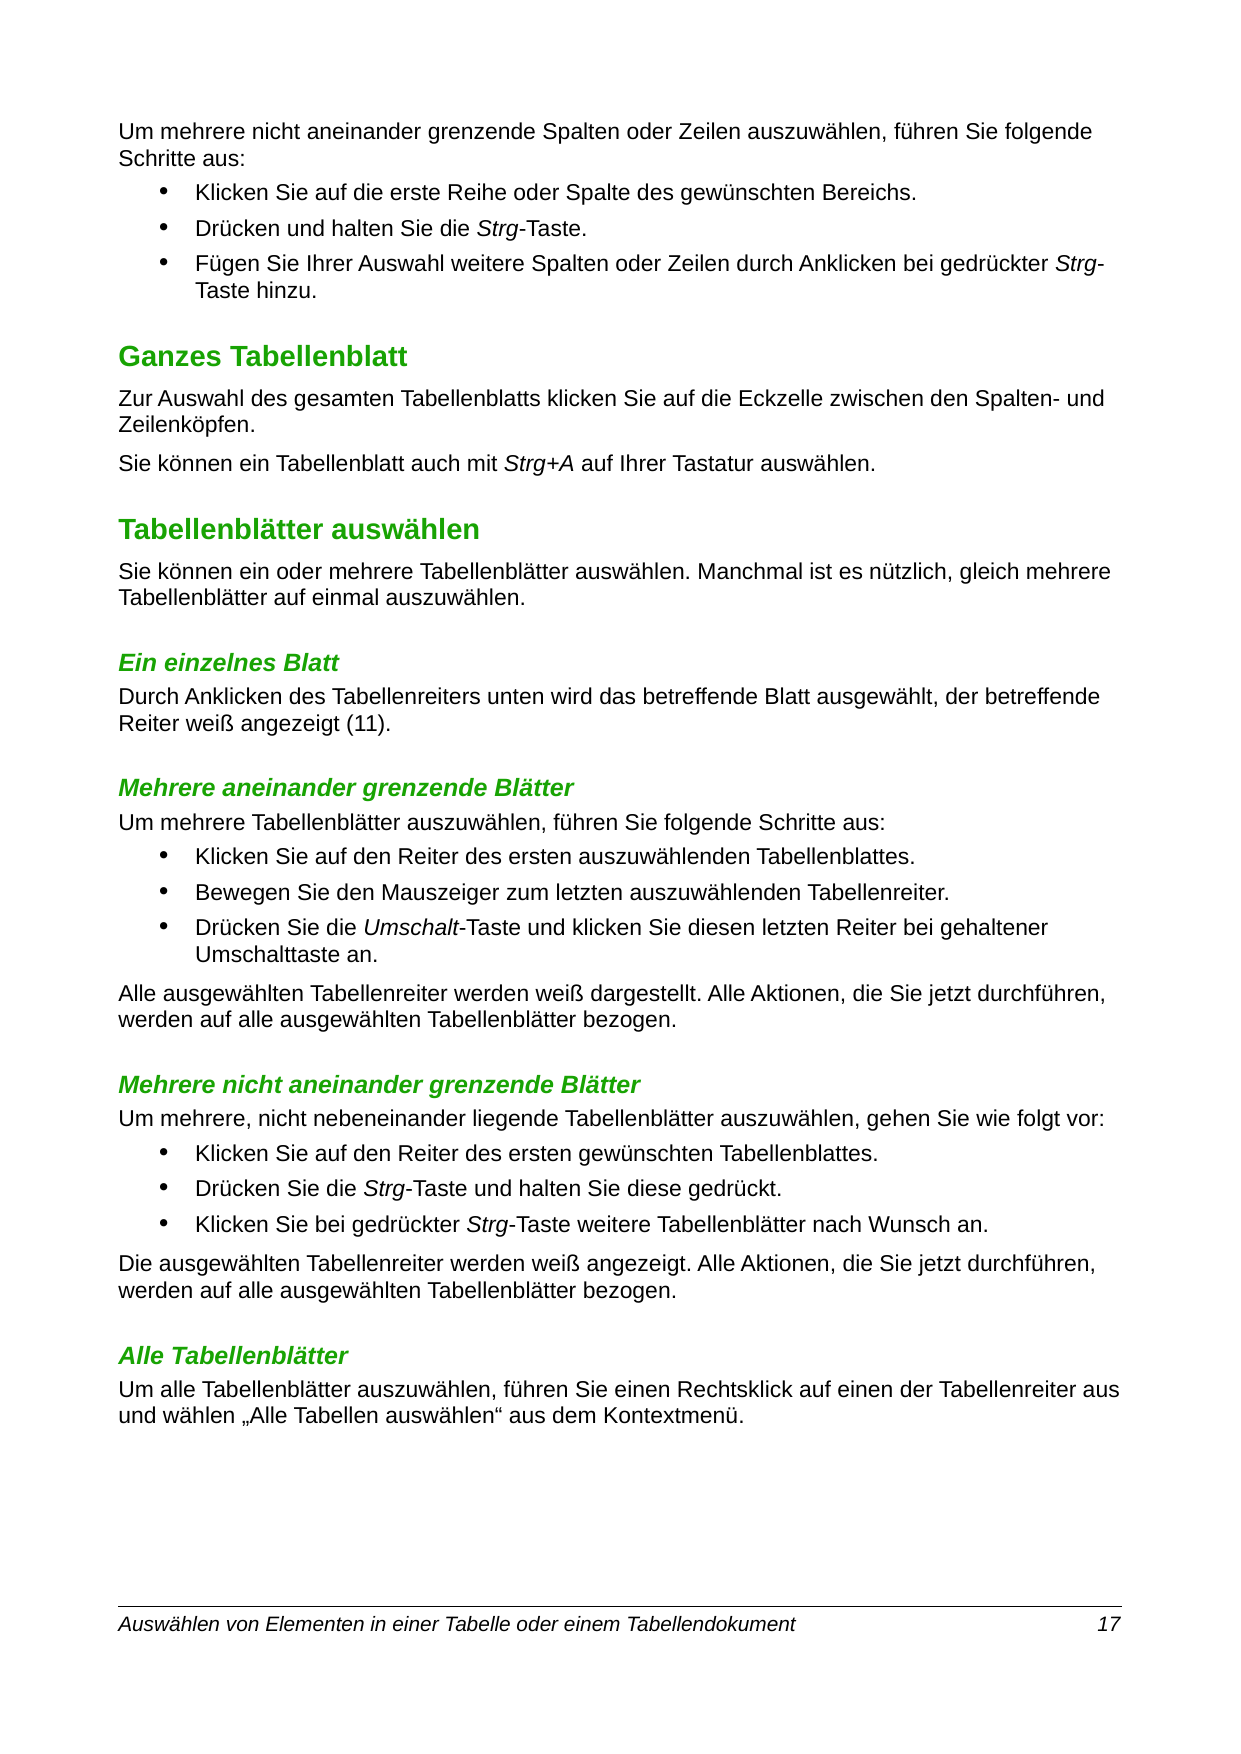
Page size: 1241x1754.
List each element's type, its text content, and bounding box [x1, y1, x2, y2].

text Die ausgewählten Tabellenreiter werden weiß angezeigt. Alle Aktionen, die Sie jetzt durchführen, werden auf alle ausgewählten Tabellenblätter bezogen. [118, 1250, 1122, 1303]
list Drücken und halten Sie die Strg-Taste. [156, 213, 1122, 242]
list Um mehrere nicht aneinander grenzende Spalten oder Zeilen auszuwählen, führen Sie folgende Schritte aus: [118, 118, 1122, 171]
list Klicken Sie auf die erste Reihe oder Spalte des gewünschten Bereichs. [156, 177, 1122, 206]
list Um mehrere Tabellenblätter auszuwählen, führen Sie folgende Schritte aus: [118, 808, 1122, 835]
subtitle Tabellenblätter auswählen [118, 512, 1122, 546]
list Klicken Sie bei gedrückter Strg-Taste weitere Tabellenblätter nach Wunsch an. [156, 1209, 1122, 1238]
list Um mehrere, nicht nebeneinander liegende Tabellenblätter auszuwählen, gehen Sie wie folgt vor: [118, 1105, 1122, 1132]
text Alle ausgewählten Tabellenreiter werden weiß dargestellt. Alle Aktionen, die Sie jetzt durchführen, werden auf alle ausgewählten Tabellenblätter bezogen. [118, 980, 1122, 1033]
text Sie können ein Tabellenblatt auch mit Strg+A auf Ihrer Tastatur auswählen. [118, 450, 1122, 477]
text Zur Auswahl des gesamten Tabellenblatts klicken Sie auf die Eckzelle zwischen den Spalten- und Zeilenköpfen. [118, 385, 1122, 438]
subtitle Mehrere nicht aneinander grenzende Blätter [118, 1070, 1122, 1099]
text Sie können ein oder mehrere Tabellenblätter auswählen. Manchmal ist es nützlich, gleich mehrere Tabellenblätter auf einmal auszuwählen. [118, 558, 1122, 611]
list Klicken Sie auf den Reiter des ersten auszuwählenden Tabellenblattes. [156, 841, 1122, 870]
text Durch Anklicken des Tabellenreiters unten wird das betreffende Blatt ausgewählt, der betreffende Reiter weiß angezeigt (Abbildung 11). [118, 683, 1122, 736]
subtitle Ganzes Tabellenblatt [118, 339, 1122, 373]
list Drücken Sie die Strg-Taste und halten Sie diese gedrückt. [156, 1173, 1122, 1203]
list Drücken Sie die Umschalt-Taste und klicken Sie diesen letzten Reiter bei gehaltener Umschalttaste an. [156, 912, 1122, 968]
subtitle Mehrere aneinander grenzende Blätter [118, 773, 1122, 802]
subtitle Alle Tabellenblätter [118, 1341, 1122, 1369]
list Klicken Sie auf den Reiter des ersten gewünschten Tabellenblattes. [156, 1138, 1122, 1167]
list Fügen Sie Ihrer Auswahl weitere Spalten oder Zeilen durch Anklicken bei gedrückter Strg-Taste hinzu. [156, 248, 1122, 304]
subtitle Ein einzelnes Blatt [118, 648, 1122, 677]
text Um alle Tabellenblätter auszuwählen, führen Sie einen Rechtsklick auf einen der Tabellenreiter aus und wählen „Alle Tabellen auswählen“ aus dem Kontextmenü. [118, 1376, 1122, 1428]
list Bewegen Sie den Mauszeiger zum letzten auszuwählenden Tabellenreiter. [156, 877, 1122, 906]
